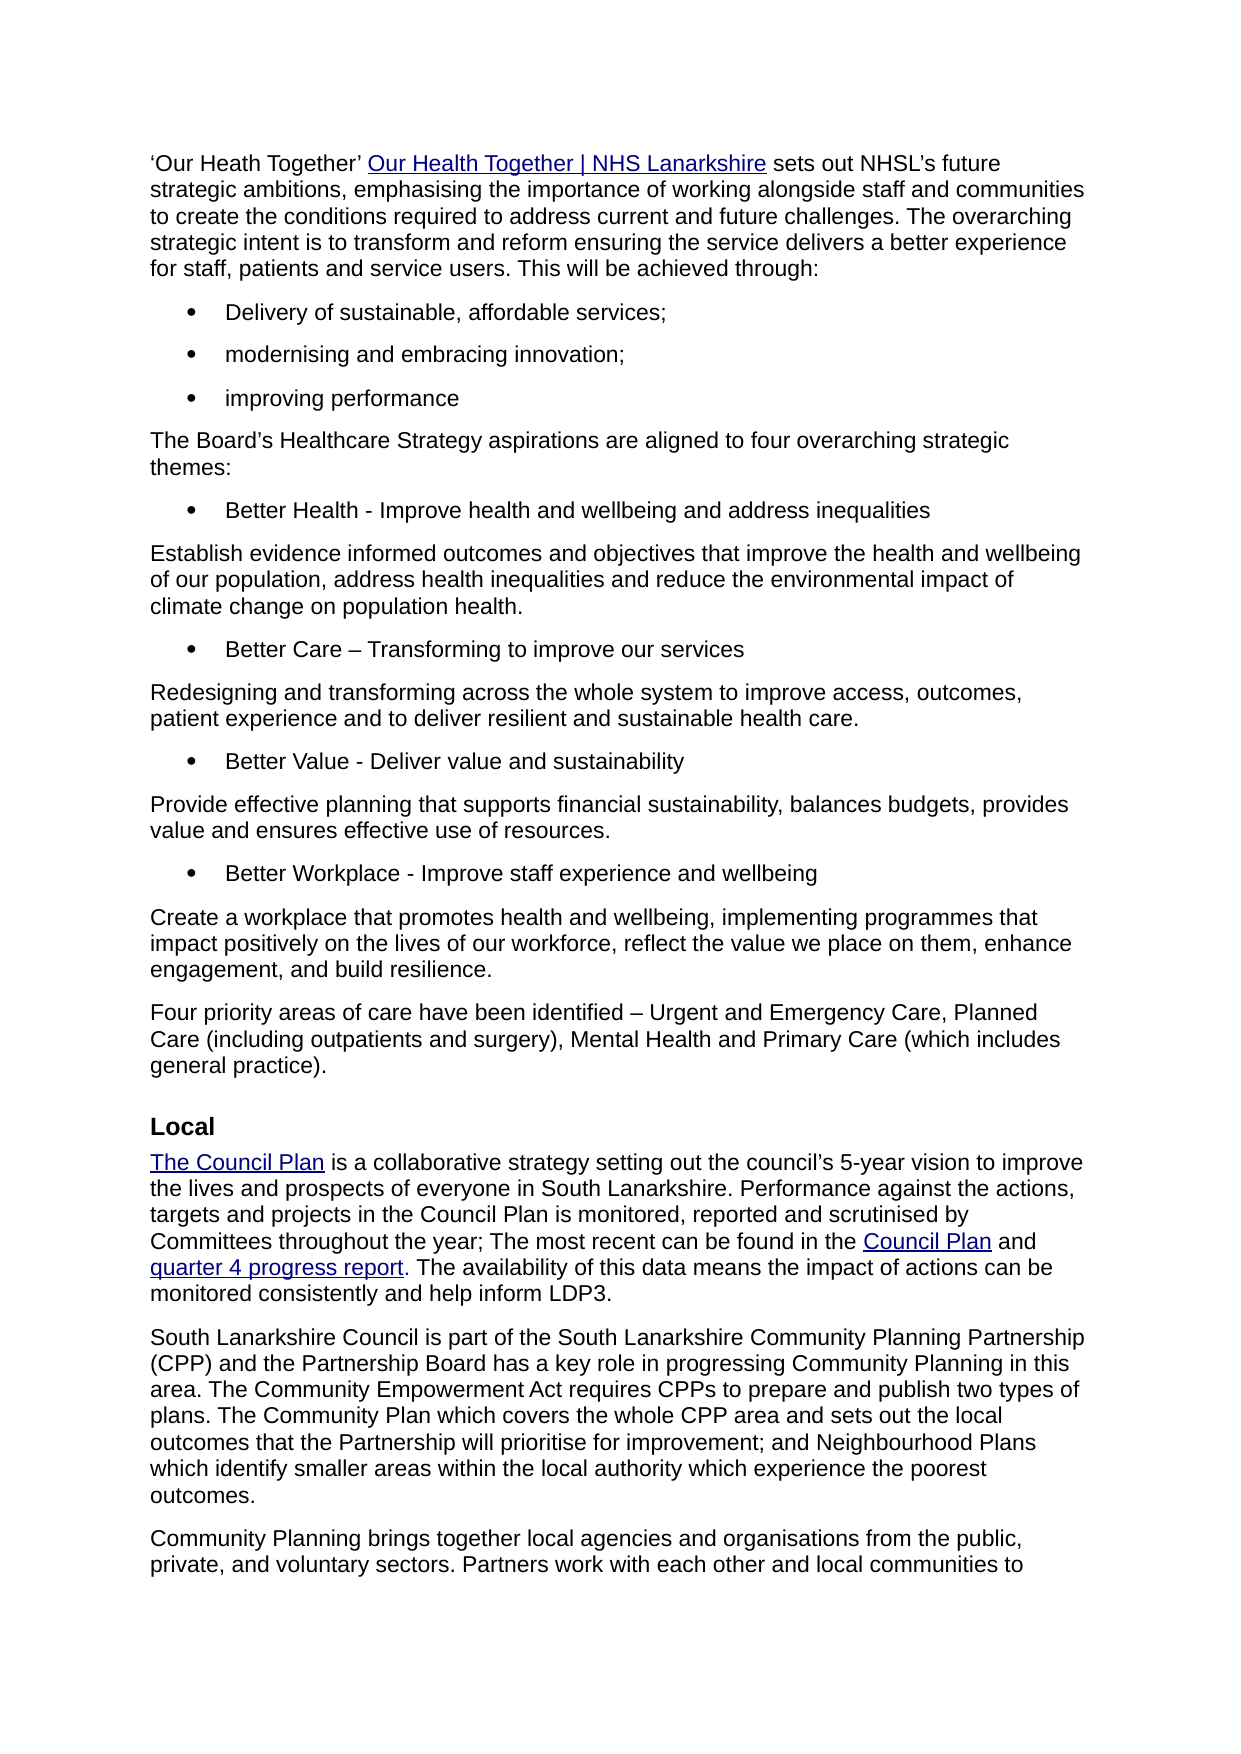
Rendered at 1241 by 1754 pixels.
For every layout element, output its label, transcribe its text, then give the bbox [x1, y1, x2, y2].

list Better Care – Transforming to improve our services [187, 636, 1090, 662]
text Provide effective planning that supports financial sustainability, balances budgets, provides value and ensures effective use of resources. [150, 791, 1090, 844]
text Create a workplace that promotes health and wellbeing, implementing programmes that impact positively on the lives of our workforce, reflect the value we place on them, enhance engagement, and build resilience. [150, 903, 1090, 982]
list modernising and embracing innovation; [187, 341, 1090, 368]
subtitle Local [150, 1112, 1090, 1140]
text Four priority areas of care have been identified – Urgent and Emergency Care, Planned Care (including outpatients and surgery), Mental Health and Primary Care (which includes general practice). [150, 999, 1090, 1078]
list improving performance [187, 384, 1090, 411]
list Better Value - Deliver value and sustainability [187, 748, 1090, 774]
text ‘Our Heath Together’ Our Health Together | NHS Lanarkshire sets out NHSL’s future strategic ambitions, emphasising the importance of working alongside staff and communities to create the conditions required to address current and future challenges. The overarching strategic intent is to transform and reform ensuring the service delivers a better experience for staff, patients and service users. This will be achieved through: [150, 150, 1090, 282]
text Establish evidence informed outcomes and objectives that improve the health and wellbeing of our population, address health inequalities and reduce the environmental impact of climate change on population health. [150, 540, 1090, 619]
text The Council Plan is a collaborative strategy setting out the council’s 5-year vision to improve the lives and prospects of everyone in South Lanarkshire. Performance against the actions, targets and projects in the Council Plan is monitored, reported and scrutinised by Committees throughout the year; The most recent can be found in the Council Plan and quarter 4 progress report. The availability of this data means the impact of actions can be monitored consistently and help inform LDP3. [150, 1149, 1090, 1307]
list Delivery of sustainable, affordable services; [187, 298, 1090, 325]
text The Board’s Healthcare Strategy aspirations are aligned to four overarching strategic themes: [150, 427, 1090, 480]
text South Lanarkshire Council is part of the South Lanarkshire Community Planning Partnership (CPP) and the Partnership Board has a key role in progressing Community Planning in this area. The Community Empowerment Act requires CPPs to prepare and publish two types of plans. The Community Plan which covers the whole CPP area and sets out the local outcomes that the Partnership will prioritise for improvement; and Neighbourhood Plans which identify smaller areas within the local authority which experience the poorest outcomes. [150, 1323, 1090, 1508]
text Community Planning brings together local agencies and organisations from the public, private, and voluntary sectors. Partners work with each other and local communities to [150, 1524, 1090, 1577]
list Better Health - Improve health and wellbeing and address inequalities [187, 497, 1090, 523]
text Redesigning and transforming across the whole system to improve access, outcomes, patient experience and to deliver resilient and sustainable health care. [150, 679, 1090, 731]
list Better Workplace - Improve staff experience and wellbeing [187, 860, 1090, 887]
